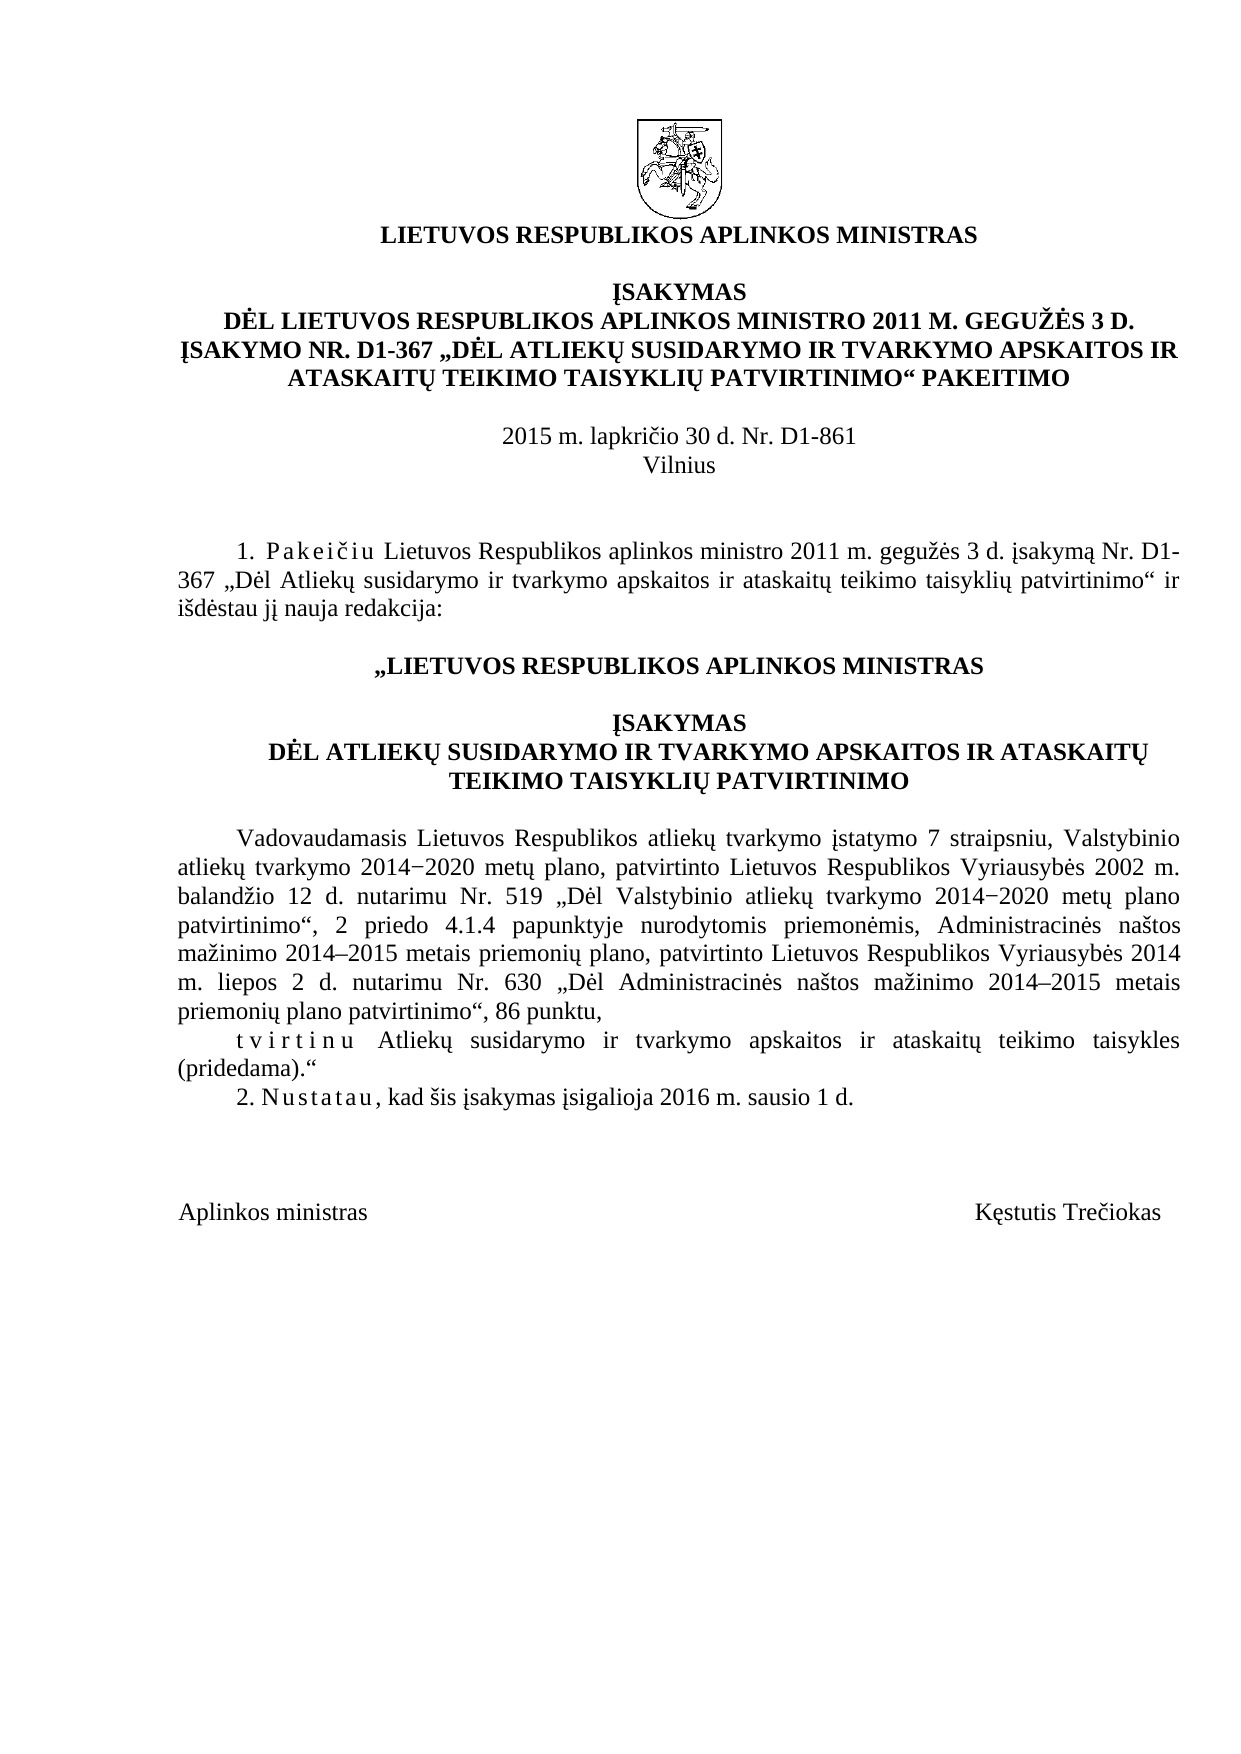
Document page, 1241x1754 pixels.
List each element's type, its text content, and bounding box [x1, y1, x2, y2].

text DĖL ATLIEKŲ SUSIDARYMO IR TVARKYMO APSKAITOS IR ATASKAITŲ TEIKIMO TAISYKLIŲ PATVIRTINIMO [177, 737, 1181, 795]
text 2. Nustatau, kad šis įsakymas įsigalioja 2016 m. sausio 1 d. [177, 1082, 1181, 1111]
text 1. Pakeičiu Lietuvos Respublikos aplinkos ministro 2011 m. gegužės 3 d. įsakymą Nr. D1-367 „Dėl Atliekų susidarymo ir tvarkymo apskaitos ir ataskaitų teikimo taisyklių patvirtinimo“ ir išdėstau jį nauja redakcija: [177, 536, 1181, 622]
text Vadovaudamasis Lietuvos Respublikos atliekų tvarkymo įstatymo 7 straipsniu, Valstybinio atliekų tvarkymo 2014−2020 metų plano, patvirtinto Lietuvos Respublikos Vyriausybės 2002 m. balandžio 12 d. nutarimu Nr. 519 „Dėl Valstybinio atliekų tvarkymo 2014−2020 metų plano patvirtinimo“, 2 priedo 4.1.4 papunktyje nurodytomis priemonėmis, Administracinės naštos mažinimo 2014–2015 metais priemonių plano, patvirtinto Lietuvos Respublikos Vyriausybės 2014 m. liepos 2 d. nutarimu Nr. 630 „Dėl Administracinės naštos mažinimo 2014–2015 metais priemonių plano patvirtinimo“, 86 punktu, [177, 823, 1181, 1025]
text tvirtinu Atliekų susidarymo ir tvarkymo apskaitos ir ataskaitų teikimo taisykles (pridedama).“ [177, 1025, 1181, 1082]
text ĮSAKYMAS [177, 277, 1181, 306]
text „LIETUVOS RESPUBLIKOS APLINKOS MINISTRAS [177, 651, 1181, 680]
text Aplinkos ministras Kęstutis Trečiokas [178, 1197, 1177, 1226]
text Vilnius [177, 450, 1181, 478]
text 2015 m. lapkričio 30 d. Nr. D1-861 [177, 421, 1181, 450]
text ĮSAKYMAS [177, 708, 1181, 737]
text LIETUVOS RESPUBLIKOS APLINKOS MINISTRAS [177, 220, 1181, 248]
text DĖL LIETUVOS RESPUBLIKOS APLINKOS MINISTRO 2011 M. GEGUŽĖS 3 D. ĮSAKYMO NR. D1-367 „DĖL ATLIEKŲ SUSIDARYMO IR TVARKYMO APSKAITOS IR ATASKAITŲ TEIKIMO TAISYKLIŲ PATVIRTINIMO“ PAKEITIMO [177, 306, 1181, 392]
